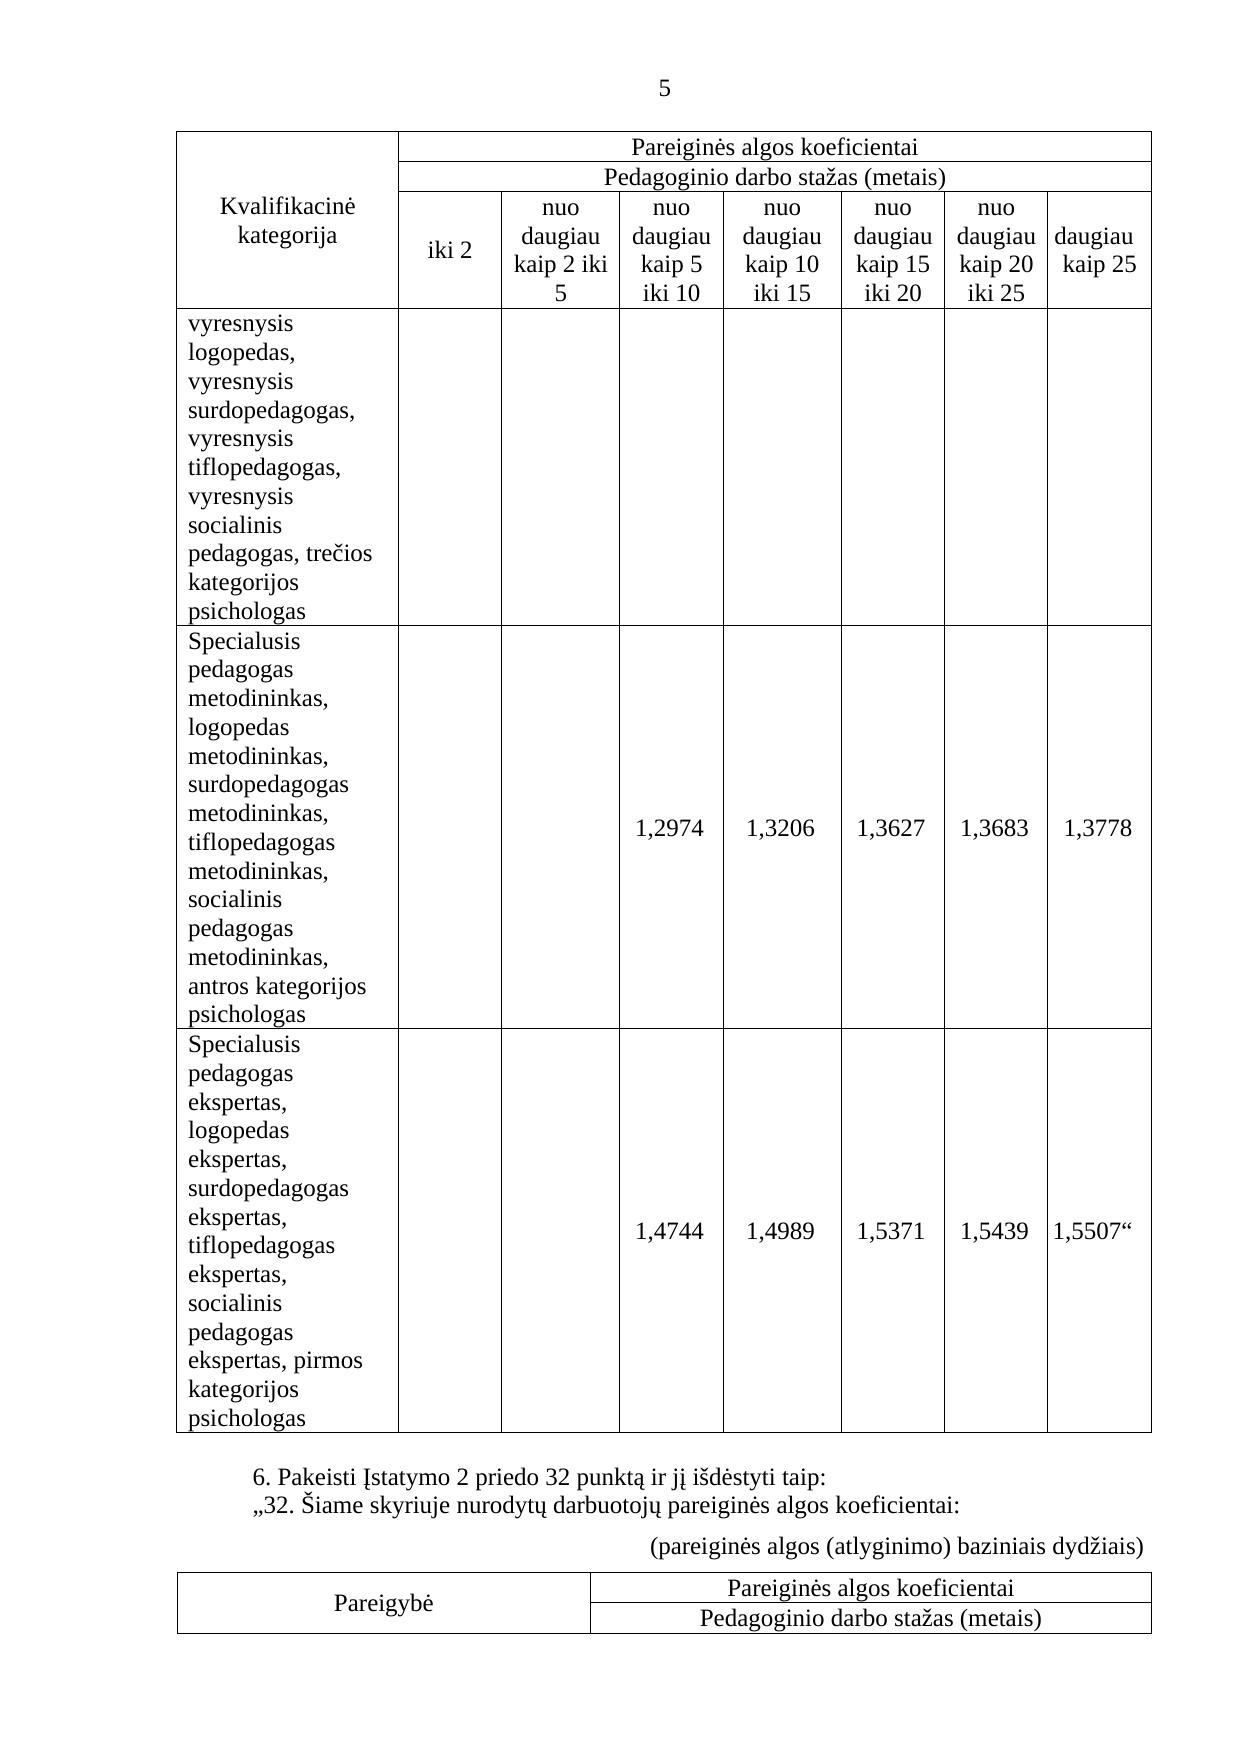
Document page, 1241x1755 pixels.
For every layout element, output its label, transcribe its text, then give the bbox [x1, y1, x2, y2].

table_cell 1,4744 [620, 1029, 723, 1432]
table_cell nuo daugiau kaip 2 iki 5 [502, 192, 619, 307]
table_cell Specialusis pedagogas metodininkas, logopedas metodininkas, surdopedagogas metodininkas, tiflopedagogas metodininkas, socialinis pedagogas metodininkas, antros kategorijos psichologas [177, 626, 398, 1028]
table_cell 1,4989 [724, 1029, 841, 1432]
table_cell [502, 309, 619, 625]
table_cell [620, 309, 723, 625]
table_cell [502, 626, 619, 1028]
table_cell nuo daugiau kaip 10 iki 15 [724, 192, 841, 307]
table_cell iki 2 [399, 192, 501, 307]
text (pareiginės algos (atlyginimo) baziniais dydžiais) [177, 1531, 1152, 1560]
table_cell 1,3778 [1048, 626, 1151, 1028]
table_cell [1048, 309, 1151, 625]
table_header Pareigybė [178, 1573, 590, 1633]
table_cell Pedagoginio darbo stažas (metais) [399, 162, 1151, 191]
table_cell 1,3683 [945, 626, 1047, 1028]
table_cell Pedagoginio darbo stažas (metais) [591, 1603, 1151, 1633]
table_cell 1,5371 [842, 1029, 944, 1432]
table_cell nuo daugiau kaip 15 iki 20 [842, 192, 944, 307]
text 6. Pakeisti Įstatymo 2 priedo 32 punktą ir jį išdėstyti taip: [177, 1462, 1152, 1490]
table_cell [502, 1029, 619, 1432]
table_cell Specialusis pedagogas ekspertas, logopedas ekspertas, surdopedagogas ekspertas, tiflopedagogas ekspertas, socialinis pedagogas ekspertas, pirmos kategorijos psichologas [177, 1029, 398, 1432]
table_cell [724, 309, 841, 625]
table_cell 1,3627 [842, 626, 944, 1028]
table_cell 1,5507“ [1048, 1029, 1151, 1432]
table_cell nuo daugiau kaip 5 iki 10 [620, 192, 723, 307]
table_cell [945, 309, 1047, 625]
table_cell 1,3206 [724, 626, 841, 1028]
table_cell daugiau kaip 25 [1048, 192, 1151, 307]
table_cell [399, 1029, 501, 1432]
table_header Pareiginės algos koeficientai [591, 1573, 1151, 1602]
table_cell 1,5439 [945, 1029, 1047, 1432]
table_header Kvalifikacinė kategorija [177, 132, 398, 307]
table_cell [842, 309, 944, 625]
text „32. Šiame skyriuje nurodytų darbuotojų pareiginės algos koeficientai: [177, 1490, 1152, 1519]
table_cell nuo daugiau kaip 20 iki 25 [945, 192, 1047, 307]
table_cell 1,2974 [620, 626, 723, 1028]
table_header Pareiginės algos koeficientai [399, 132, 1151, 161]
table_cell vyresnysis logopedas, vyresnysis surdopedagogas, vyresnysis tiflopedagogas, vyresnysis socialinis pedagogas, trečios kategorijos psichologas [177, 309, 398, 625]
table_cell [399, 626, 501, 1028]
table_cell [399, 309, 501, 625]
